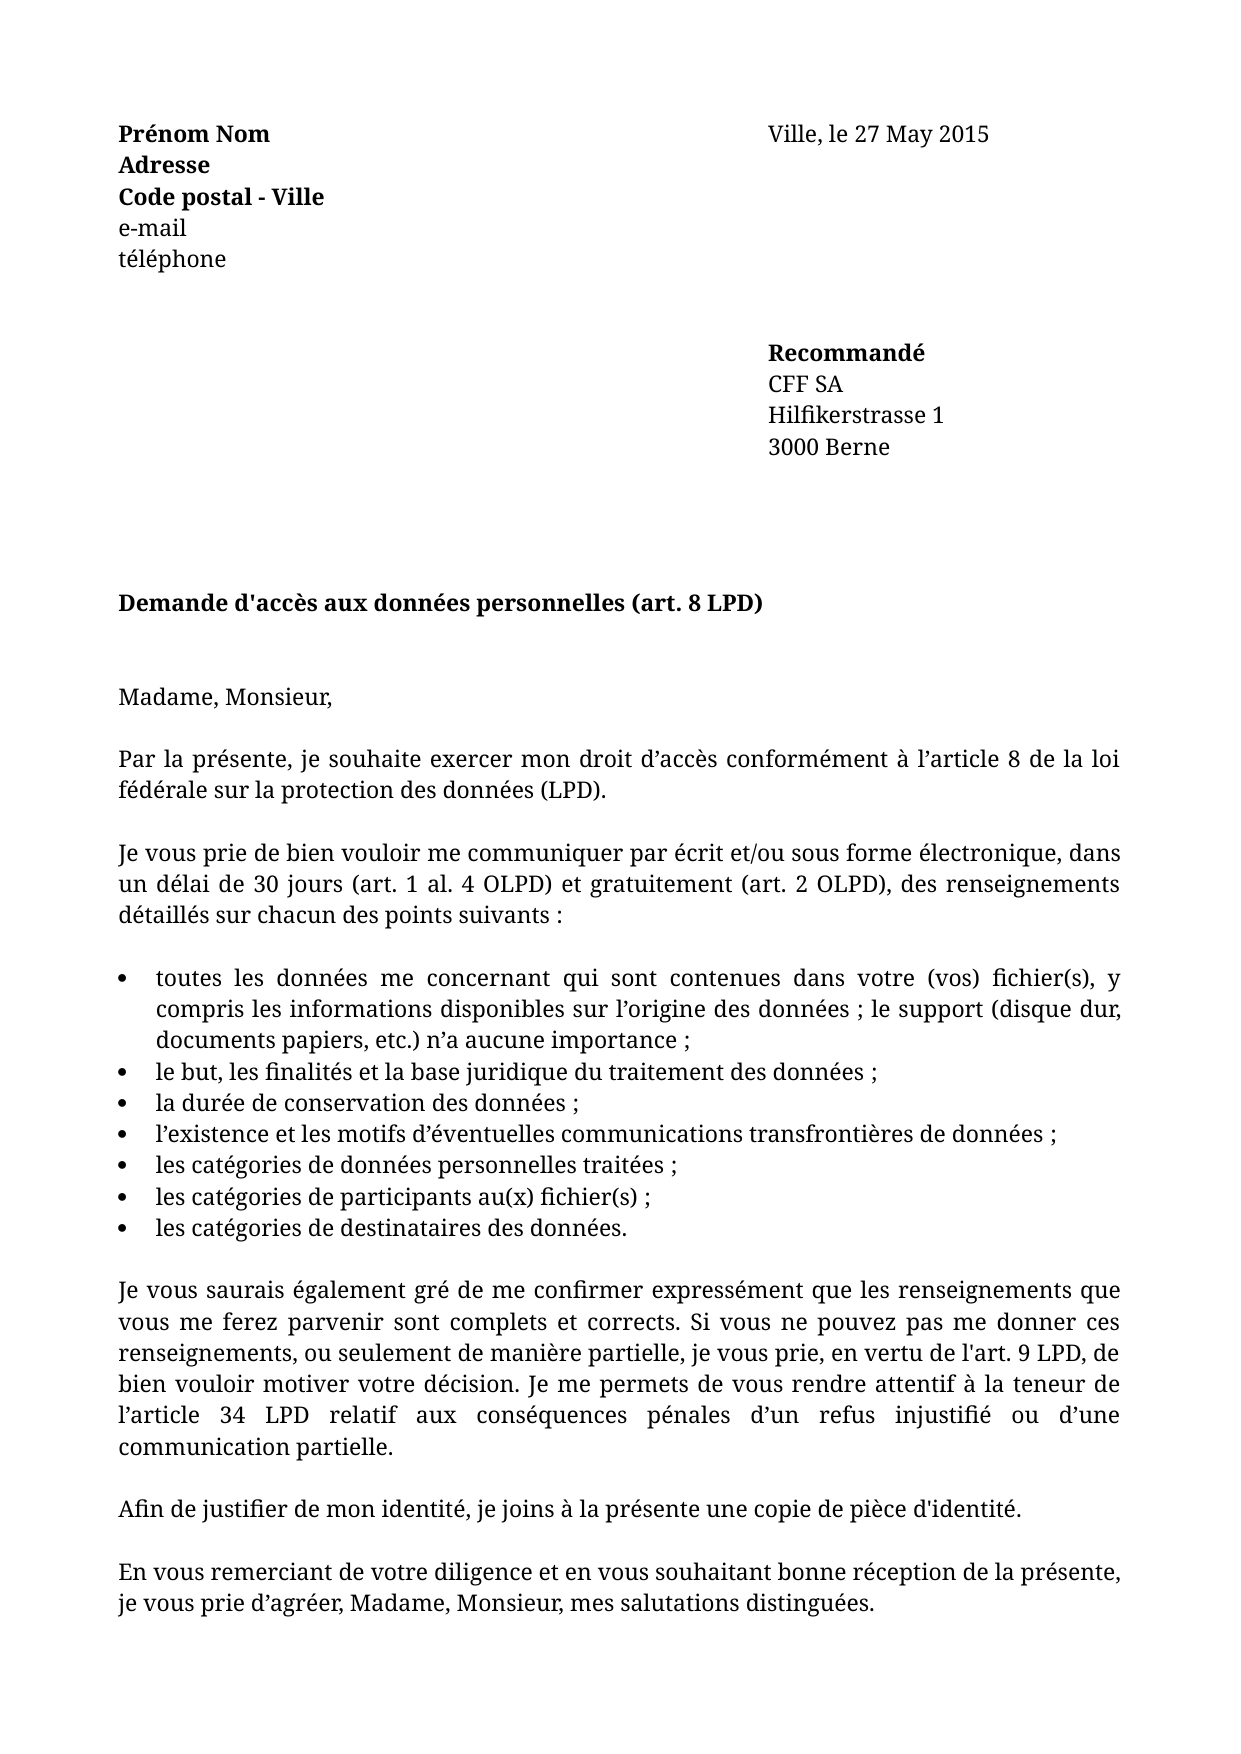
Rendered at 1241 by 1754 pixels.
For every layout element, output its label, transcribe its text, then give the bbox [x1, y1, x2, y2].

text Par la présente, je souhaite exercer mon droit d’accès conformément à l’article 8 de la loi fédérale sur la protection des données (LPD). [118, 743, 1122, 806]
text Hilfikerstrasse 1 [118, 399, 1122, 431]
list le but, les finalités et la base juridique du traitement des données ; [118, 1056, 1122, 1087]
list les catégories de participants au(x) fichier(s) ; [118, 1181, 1122, 1212]
text En vous remerciant de votre diligence et en vous souhaitant bonne réception de la présente, je vous prie d’agréer, Madame, Monsieur, mes salutations distinguées. [118, 1556, 1122, 1618]
text Afin de justifier de mon identité, je joins à la présente une copie de pièce d'identité. [118, 1493, 1122, 1524]
text CFF SA [118, 368, 1122, 399]
list l’existence et les motifs d’éventuelles communications transfrontières de données ; [118, 1118, 1122, 1149]
text téléphone [118, 243, 1122, 274]
text Je vous saurais également gré de me confirmer expressément que les renseignements que vous me ferez parvenir sont complets et corrects. Si vous ne pouvez pas me donner ces renseignements, ou seulement de manière partielle, je vous prie, en vertu de l'art. 9 LPD, de bien vouloir motiver votre décision. Je me permets de vous rendre attentif à la teneur de l’article 34 LPD relatif aux conséquences pénales d’un refus injustifié ou d’une communication partielle. [118, 1274, 1122, 1462]
list les catégories de données personnelles traitées ; [118, 1149, 1122, 1181]
text Madame, Monsieur, [118, 681, 1122, 712]
list les catégories de destinataires des données. [118, 1212, 1122, 1243]
text Code postal - Ville [118, 181, 1122, 212]
text 3000 Berne [118, 431, 1122, 462]
text e-mail [118, 212, 1122, 243]
list toutes les données me concernant qui sont contenues dans votre (vos) fichier(s), y compris les informations disponibles sur l’origine des données ; le support (disque dur, documents papiers, etc.) n’a aucune importance ; [118, 962, 1122, 1056]
text Demande d'accès aux données personnelles (art. 8 LPD) [118, 587, 1122, 618]
list la durée de conservation des données ; [118, 1087, 1122, 1118]
text Prénom Nom Ville, le 27 May 2015 [118, 118, 1122, 149]
text Recommandé [118, 337, 1122, 368]
text Je vous prie de bien vouloir me communiquer par écrit et/ou sous forme électronique, dans un délai de 30 jours (art. 1 al. 4 OLPD) et gratuitement (art. 2 OLPD), des renseignements détaillés sur chacun des points suivants : [118, 837, 1122, 931]
text Adresse [118, 149, 1122, 181]
